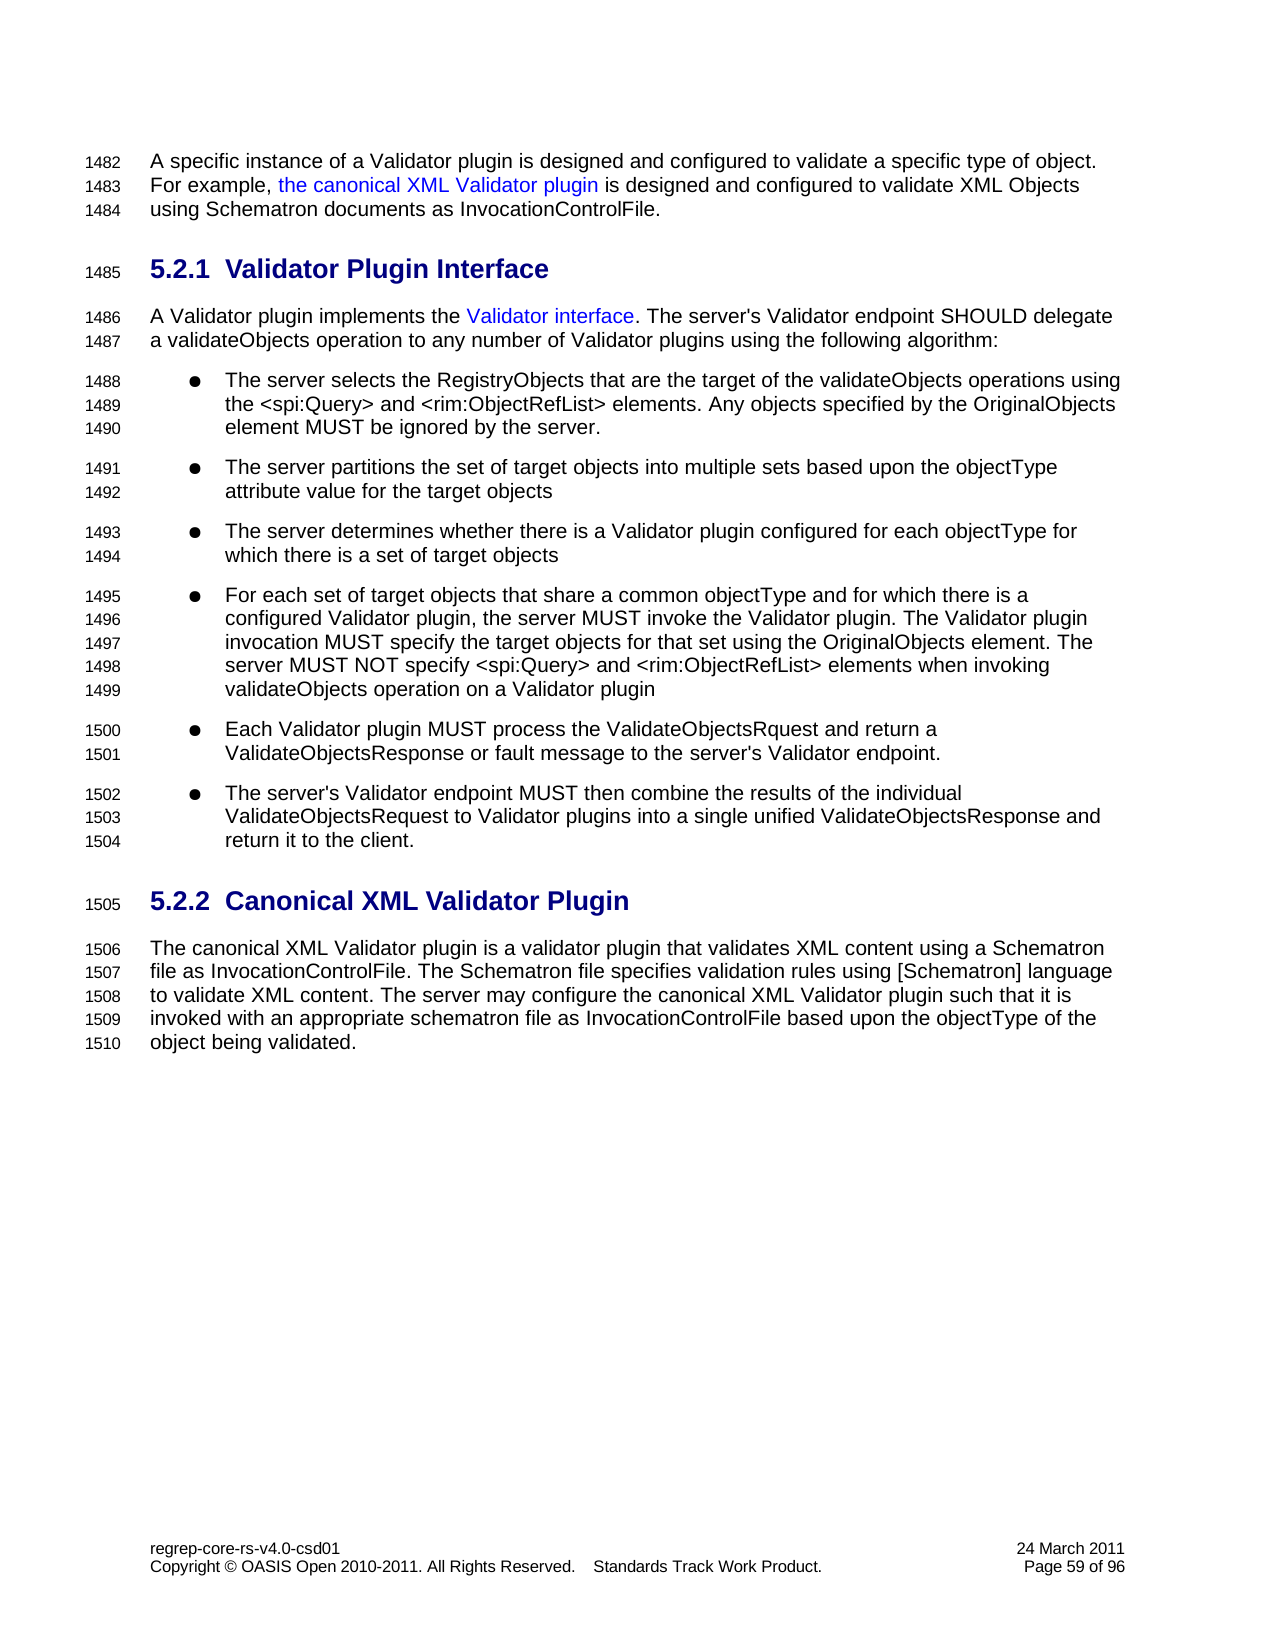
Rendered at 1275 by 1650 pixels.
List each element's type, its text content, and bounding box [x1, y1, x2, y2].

subtitle Validator Plugin Interface [150, 254, 1125, 284]
list The server determines whether there is a Validator plugin configured for each objectType for which there is a set of target objects [187, 519, 1125, 567]
list The server selects the RegistryObjects that are the target of the validateObjects operations using the <spi:Query> and <rim:ObjectRefList> elements. Any objects specified by the OriginalObjects element MUST be ignored by the server. [187, 368, 1125, 439]
text A specific instance of a Validator plugin is designed and configured to validate a specific type of object. For example, the canonical XML Validator plugin is designed and configured to validate XML Objects using Schematron documents as InvocationControlFile. [150, 150, 1125, 221]
subtitle Canonical XML Validator Plugin [150, 885, 1125, 915]
text A Validator plugin implements the Validator interface. The server's Validator endpoint SHOULD delegate a validateObjects operation to any number of Validator plugins using the following algorithm: [150, 305, 1125, 352]
list For each set of target objects that share a common objectType and for which there is a configured Validator plugin, the server MUST invoke the Validator plugin. The Validator plugin invocation MUST specify the target objects for that set using the OriginalObjects element. The server MUST NOT specify <spi:Query> and <rim:ObjectRefList> elements when invoking validateObjects operation on a Validator plugin [187, 583, 1125, 701]
list The server partitions the set of target objects into multiple sets based upon the objectType attribute value for the target objects [187, 456, 1125, 503]
list Each Validator plugin MUST process the ValidateObjectsRquest and return a ValidateObjectsResponse or fault message to the server's Validator endpoint. [187, 718, 1125, 765]
text The canonical XML Validator plugin is a validator plugin that validates XML content using a Schematron file as InvocationControlFile. The Schematron file specifies validation rules using [Schematron] language to validate XML content. The server may configure the canonical XML Validator plugin such that it is invoked with an appropriate schematron file as InvocationControlFile based upon the objectType of the object being validated. [150, 936, 1125, 1054]
list The server's Validator endpoint MUST then combine the results of the individual ValidateObjectsRequest to Validator plugins into a single unified ValidateObjectsResponse and return it to the client. [187, 781, 1125, 852]
